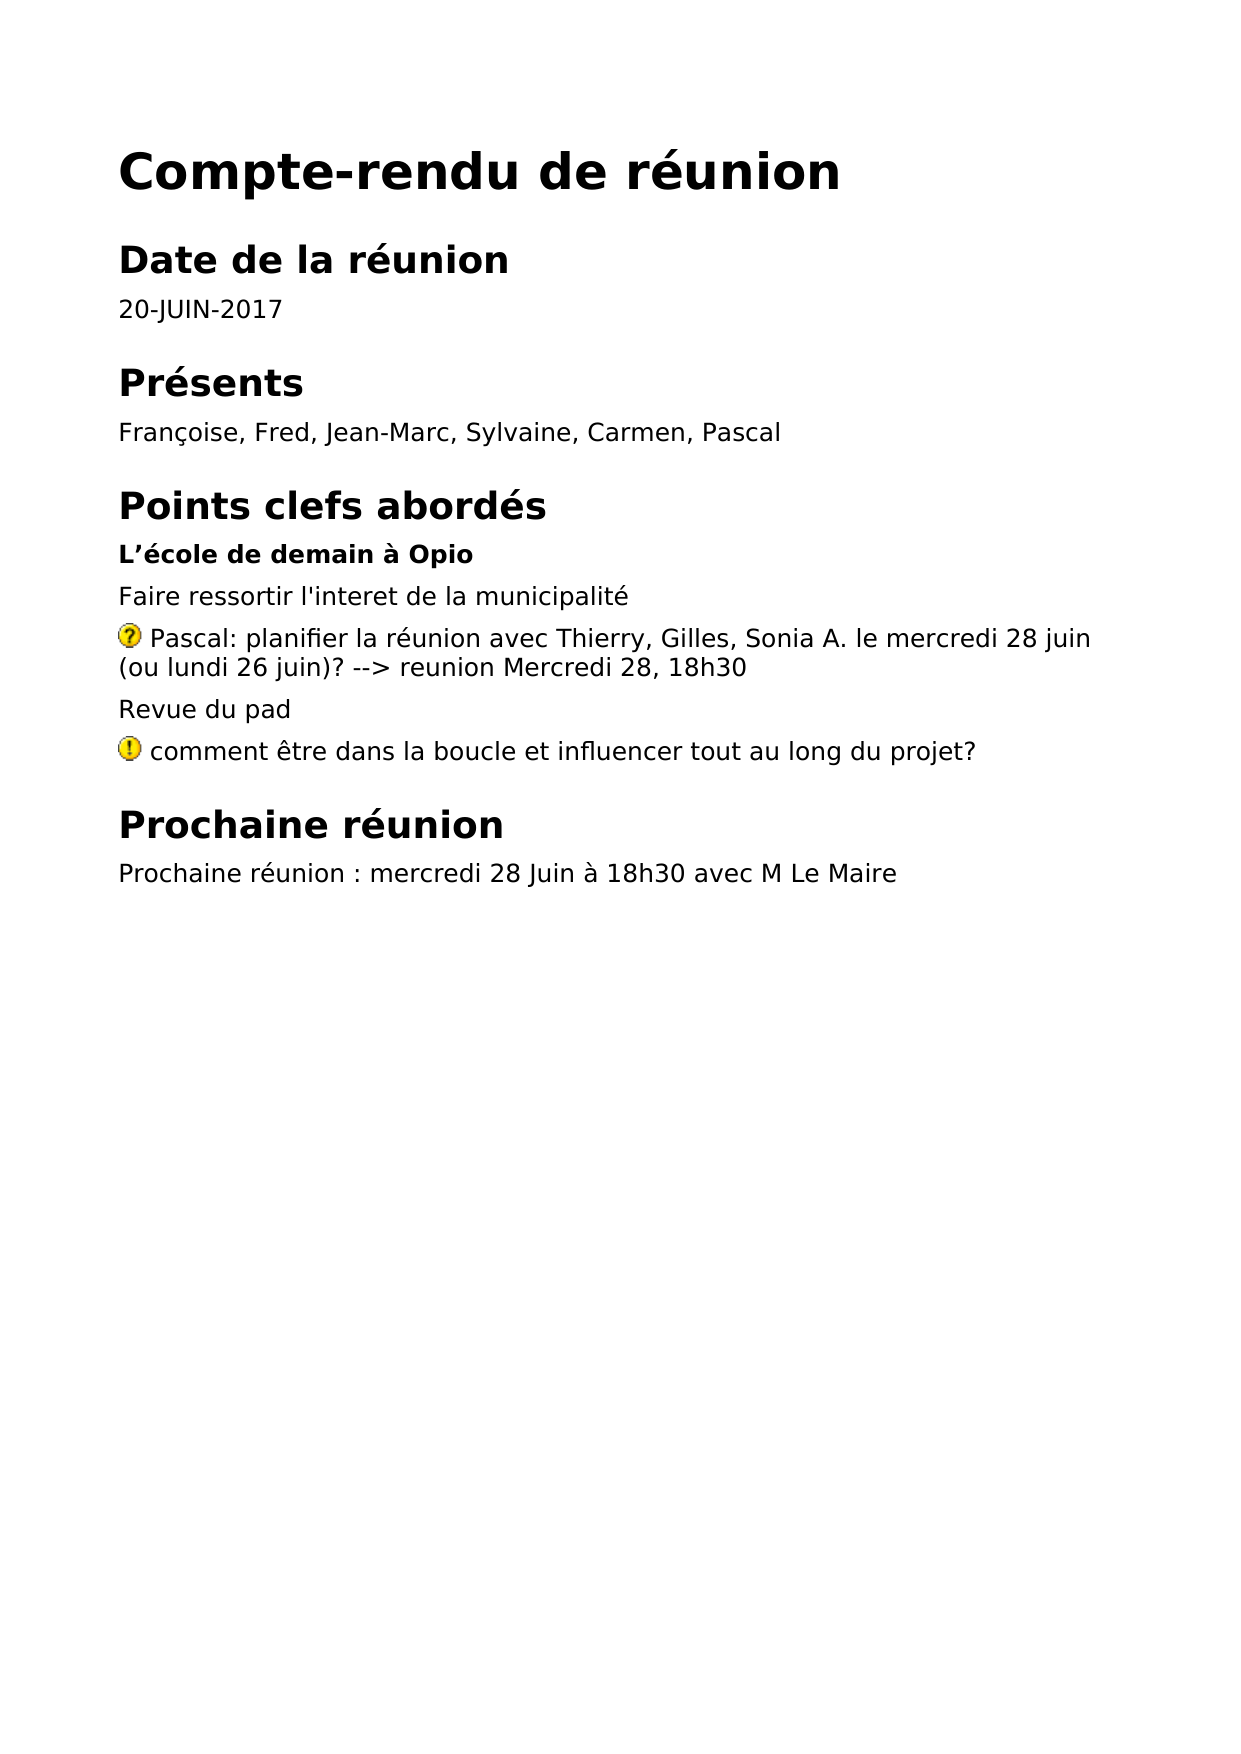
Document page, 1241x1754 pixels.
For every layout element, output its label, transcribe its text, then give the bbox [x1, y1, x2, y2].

subtitle Points clefs abordés [118, 484, 1122, 528]
text Prochaine réunion : mercredi 28 Juin à 18h30 avec M Le Maire [118, 860, 1122, 889]
text Pascal: planifier la réunion avec Thierry, Gilles, Sonia A. le mercredi 28 juin (ou lundi 26 juin)? --> reunion Mercredi 28, 18h30 [118, 624, 1122, 682]
subtitle Compte-rendu de réunion [118, 143, 1122, 201]
text comment être dans la boucle et influencer tout au long du projet? [118, 737, 1122, 766]
text Faire ressortir l'interet de la municipalité [118, 582, 1122, 611]
subtitle Date de la réunion [118, 239, 1122, 282]
subtitle Prochaine réunion [118, 803, 1122, 847]
picture [118, 736, 142, 761]
text Revue du pad [118, 695, 1122, 724]
picture [118, 623, 142, 648]
text Françoise, Fred, Jean-Marc, Sylvaine, Carmen, Pascal [118, 418, 1122, 447]
subtitle Présents [118, 362, 1122, 405]
text 20-JUIN-2017 [118, 295, 1122, 324]
text L’école de demain à Opio [118, 541, 1122, 570]
